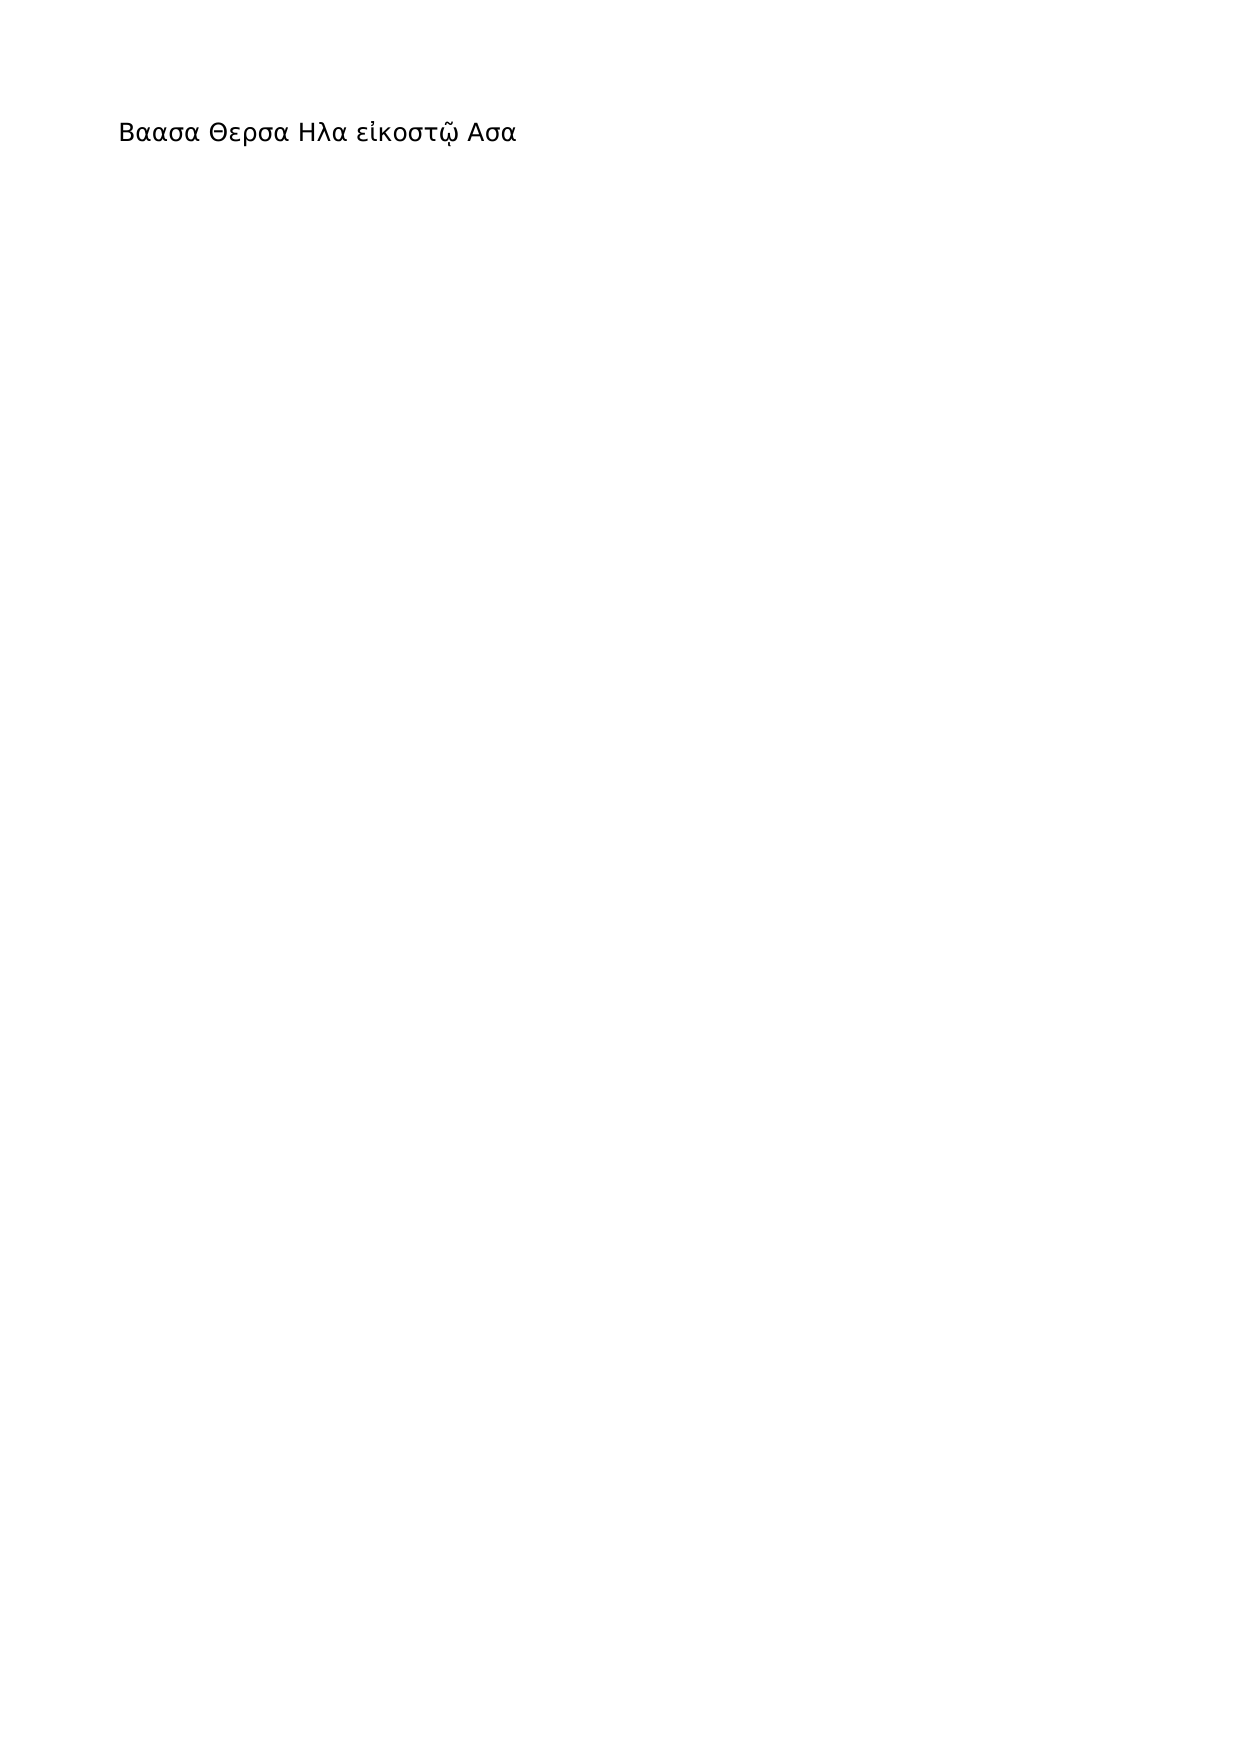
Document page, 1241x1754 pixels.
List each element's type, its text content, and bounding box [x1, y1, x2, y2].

text Βαασα Θερσα Ηλα εἰκοστῷ Ασα [118, 118, 1122, 147]
